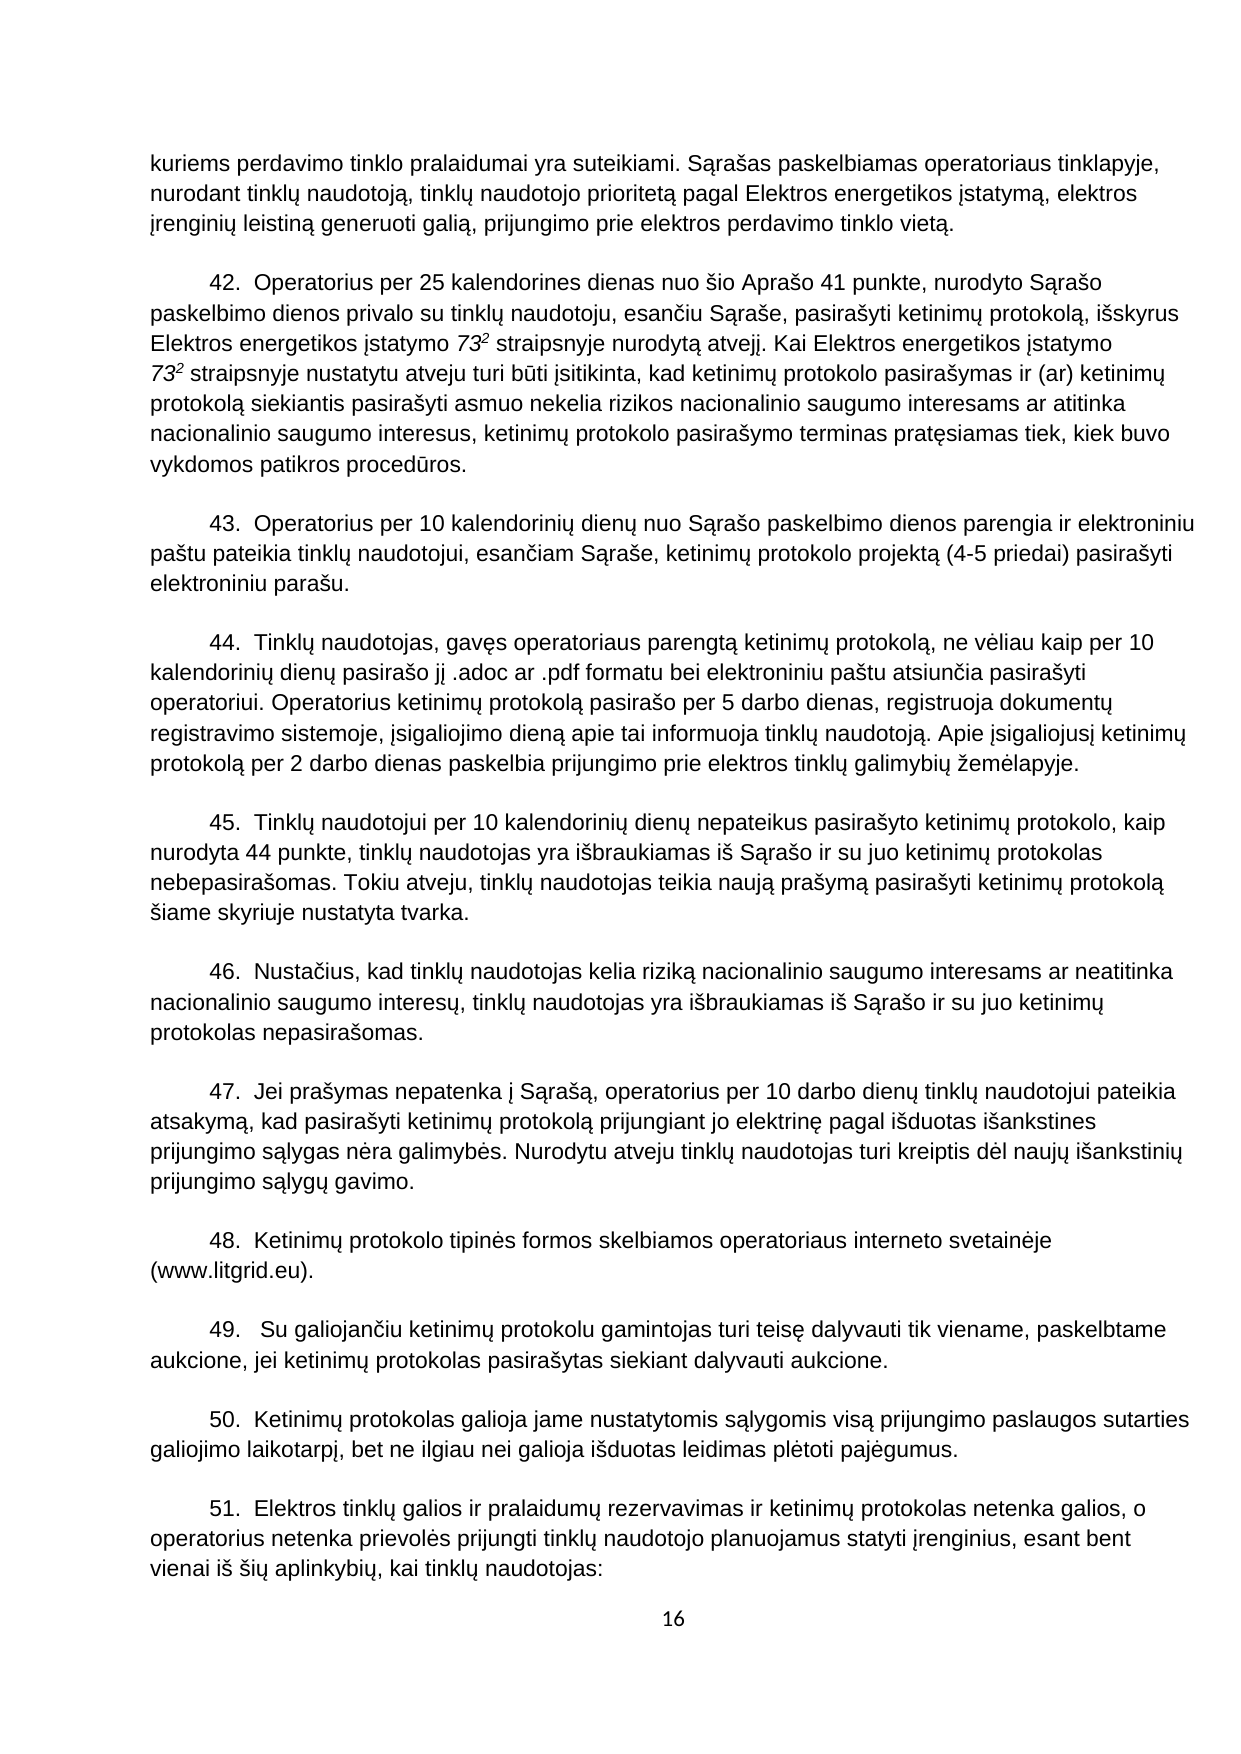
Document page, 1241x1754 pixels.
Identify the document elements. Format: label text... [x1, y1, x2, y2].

text 45. Tinklų naudotojui per 10 kalendorinių dienų nepateikus pasirašyto ketinimų protokolo, kaip nurodyta 44 punkte, tinklų naudotojas yra išbraukiamas iš Sąrašo ir su juo ketinimų protokolas nebepasirašomas. Tokiu atveju, tinklų naudotojas teikia naują prašymą pasirašyti ketinimų protokolą šiame skyriuje nustatyta tvarka. [150, 809, 1196, 926]
text 51. Elektros tinklų galios ir pralaidumų rezervavimas ir ketinimų protokolas netenka galios, o operatorius netenka prievolės prijungti tinklų naudotojo planuojamus statyti įrenginius, esant bent vienai iš šių aplinkybių, kai tinklų naudotojas: [150, 1495, 1196, 1582]
text 50. Ketinimų protokolas galioja jame nustatytomis sąlygomis visą prijungimo paslaugos sutarties galiojimo laikotarpį, bet ne ilgiau nei galioja išduotas leidimas plėtoti pajėgumus. [150, 1406, 1196, 1462]
text 49. Su galiojančiu ketinimų protokolu gamintojas turi teisę dalyvauti tik viename, paskelbtame aukcione, jei ketinimų protokolas pasirašytas siekiant dalyvauti aukcione. [150, 1316, 1196, 1373]
text 43. Operatorius per 10 kalendorinių dienų nuo Sąrašo paskelbimo dienos parengia ir elektroniniu paštu pateikia tinklų naudotojui, esančiam Sąraše, ketinimų protokolo projektą (4-5 priedai) pasirašyti elektroniniu parašu. [150, 509, 1196, 596]
text 48. Ketinimų protokolo tipinės formos skelbiamos operatoriaus interneto svetainėje (www.litgrid.eu). [150, 1227, 1196, 1284]
text 44. Tinklų naudotojas, gavęs operatoriaus parengtą ketinimų protokolą, ne vėliau kaip per 10 kalendorinių dienų pasirašo jį .adoc ar .pdf formatu bei elektroniniu paštu atsiunčia pasirašyti operatoriui. Operatorius ketinimų protokolą pasirašo per 5 darbo dienas, registruoja dokumentų registravimo sistemoje, įsigaliojimo dieną apie tai informuoja tinklų naudotoją. Apie įsigaliojusį ketinimų protokolą per 2 darbo dienas paskelbia prijungimo prie elektros tinklų galimybių žemėlapyje. [150, 629, 1196, 776]
text 42. Operatorius per 25 kalendorines dienas nuo šio Aprašo 41 punkte, nurodyto Sąrašo paskelbimo dienos privalo su tinklų naudotoju, esančiu Sąraše, pasirašyti ketinimų protokolą, išskyrus Elektros energetikos įstatymo 732 straipsnyje nurodytą atvejį. Kai Elektros energetikos įstatymo 732 straipsnyje nustatytu atveju turi būti įsitikinta, kad ketinimų protokolo pasirašymas ir (ar) ketinimų protokolą siekiantis pasirašyti asmuo nekelia rizikos nacionalinio saugumo interesams ar atitinka nacionalinio saugumo interesus, ketinimų protokolo pasirašymo terminas pratęsiamas tiek, kiek buvo vykdomos patikros procedūros. [150, 269, 1196, 477]
text 47. Jei prašymas nepatenka į Sąrašą, operatorius per 10 darbo dienų tinklų naudotojui pateikia atsakymą, kad pasirašyti ketinimų protokolą prijungiant jo elektrinę pagal išduotas išankstines prijungimo sąlygas nėra galimybės. Nurodytu atveju tinklų naudotojas turi kreiptis dėl naujų išankstinių prijungimo sąlygų gavimo. [150, 1078, 1196, 1195]
text kuriems perdavimo tinklo pralaidumai yra suteikiami. Sąrašas paskelbiamas operatoriaus tinklapyje, nurodant tinklų naudotoją, tinklų naudotojo prioritetą pagal Elektros energetikos įstatymą, elektros įrenginių leistiną generuoti galią, prijungimo prie elektros perdavimo tinklo vietą. [150, 150, 1196, 237]
text 46. Nustačius, kad tinklų naudotojas kelia riziką nacionalinio saugumo interesams ar neatitinka nacionalinio saugumo interesų, tinklų naudotojas yra išbraukiamas iš Sąrašo ir su juo ketinimų protokolas nepasirašomas. [150, 958, 1196, 1045]
